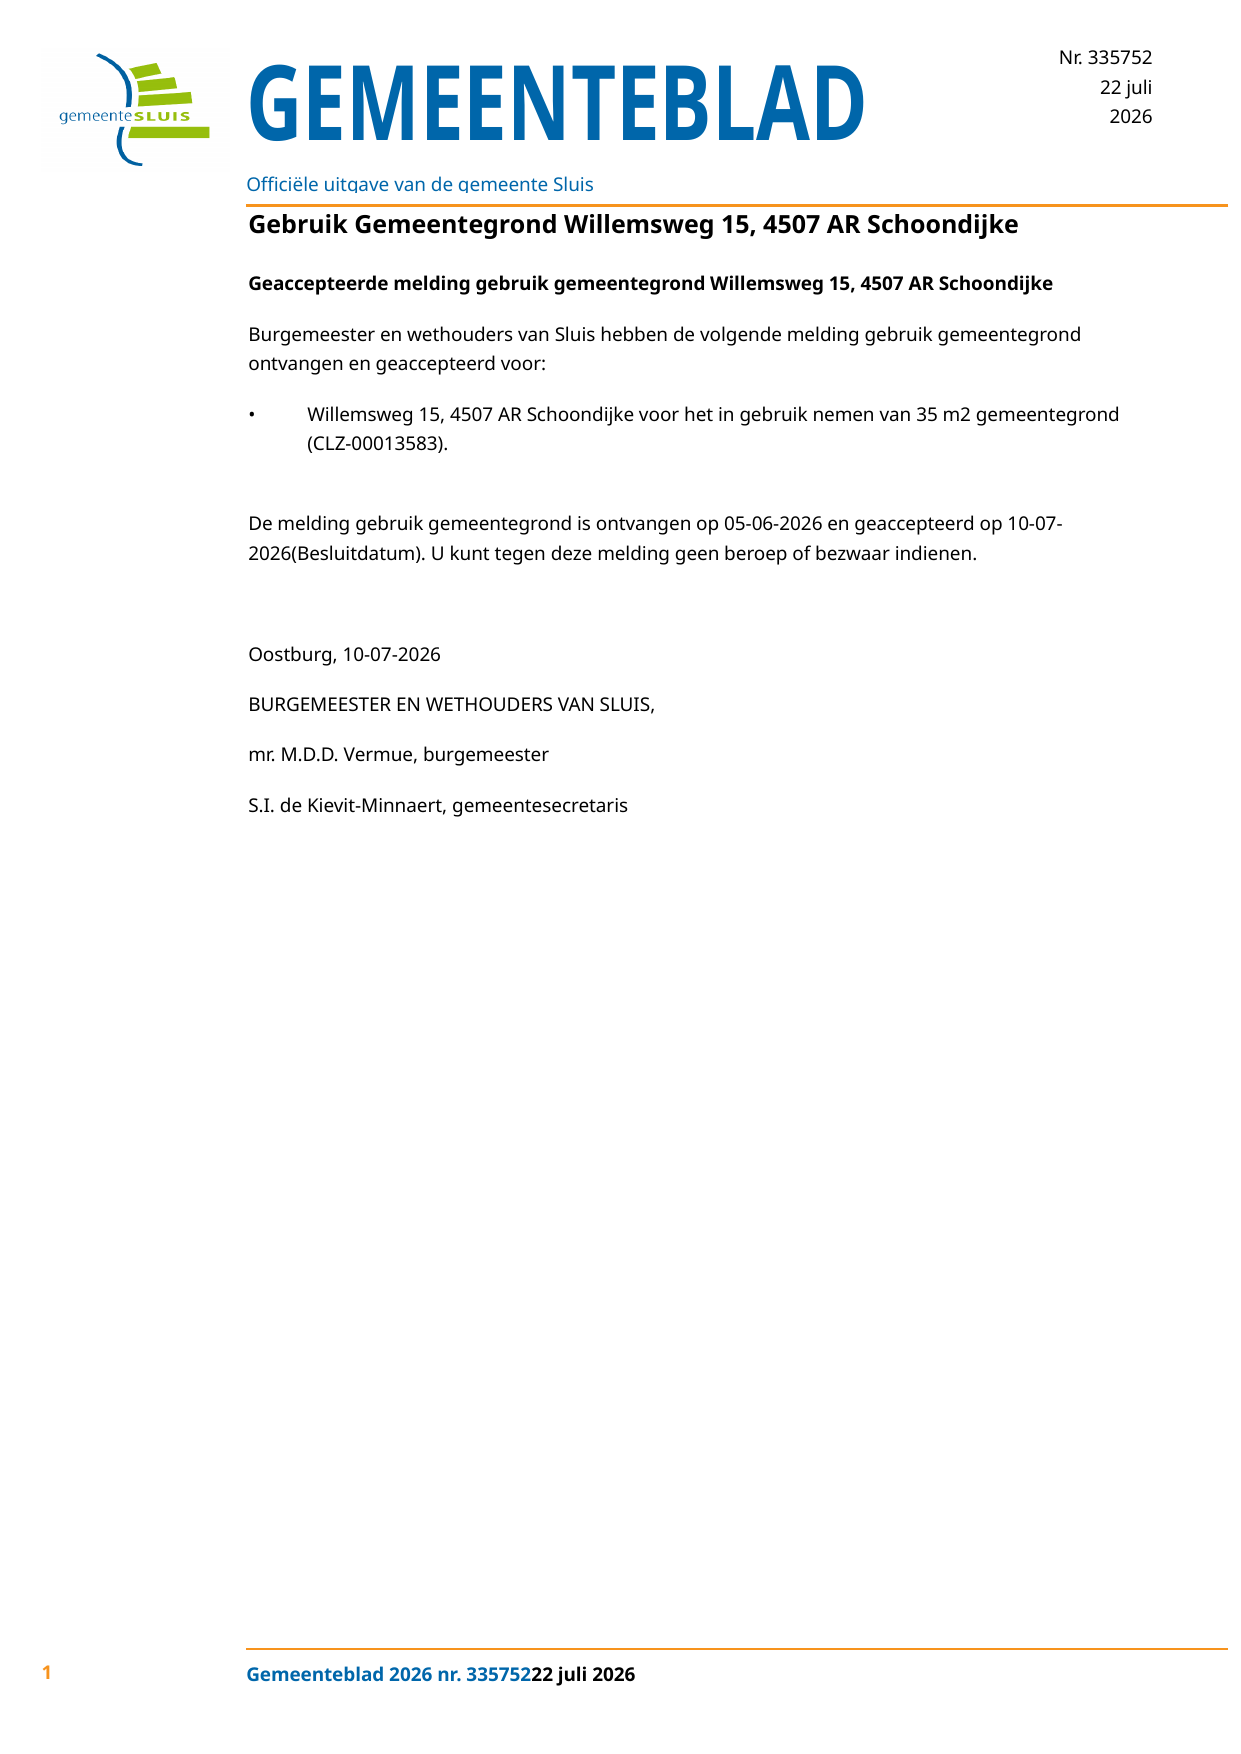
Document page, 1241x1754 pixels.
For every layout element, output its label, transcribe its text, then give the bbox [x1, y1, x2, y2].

text Geaccepteerde melding gebruik gemeentegrond Willemsweg 15, 4507 AR Schoondijke [248, 270, 1152, 296]
text Burgemeester en wethouders van Sluis hebben de volgende melding gebruik gemeentegrond ontvangen en geaccepteerd voor: [248, 321, 1152, 376]
picture [41, 47, 231, 172]
text De melding gebruik gemeentegrond is ontvangen op 05-06-2026 en geaccepteerd op 10-07-2026(Besluitdatum). U kunt tegen deze melding geen beroep of bezwaar indienen. [248, 510, 1152, 566]
text Oostburg, 10-07-2026 [248, 641, 1152, 666]
text BURGEMEESTER EN WETHOUDERS VAN SLUIS, [248, 691, 1152, 717]
list Willemsweg 15, 4507 AR Schoondijke voor het in gebruik nemen van 35 m2 gemeentegrond (CLZ-00013583). [248, 401, 1152, 456]
text S.I. de Kievit-Minnaert, gemeentesecretaris [248, 792, 1152, 818]
text Gebruik Gemeentegrond Willemsweg 15, 4507 AR Schoondijke [248, 207, 1152, 241]
text mr. M.D.D. Vermue, burgemeester [248, 742, 1152, 767]
